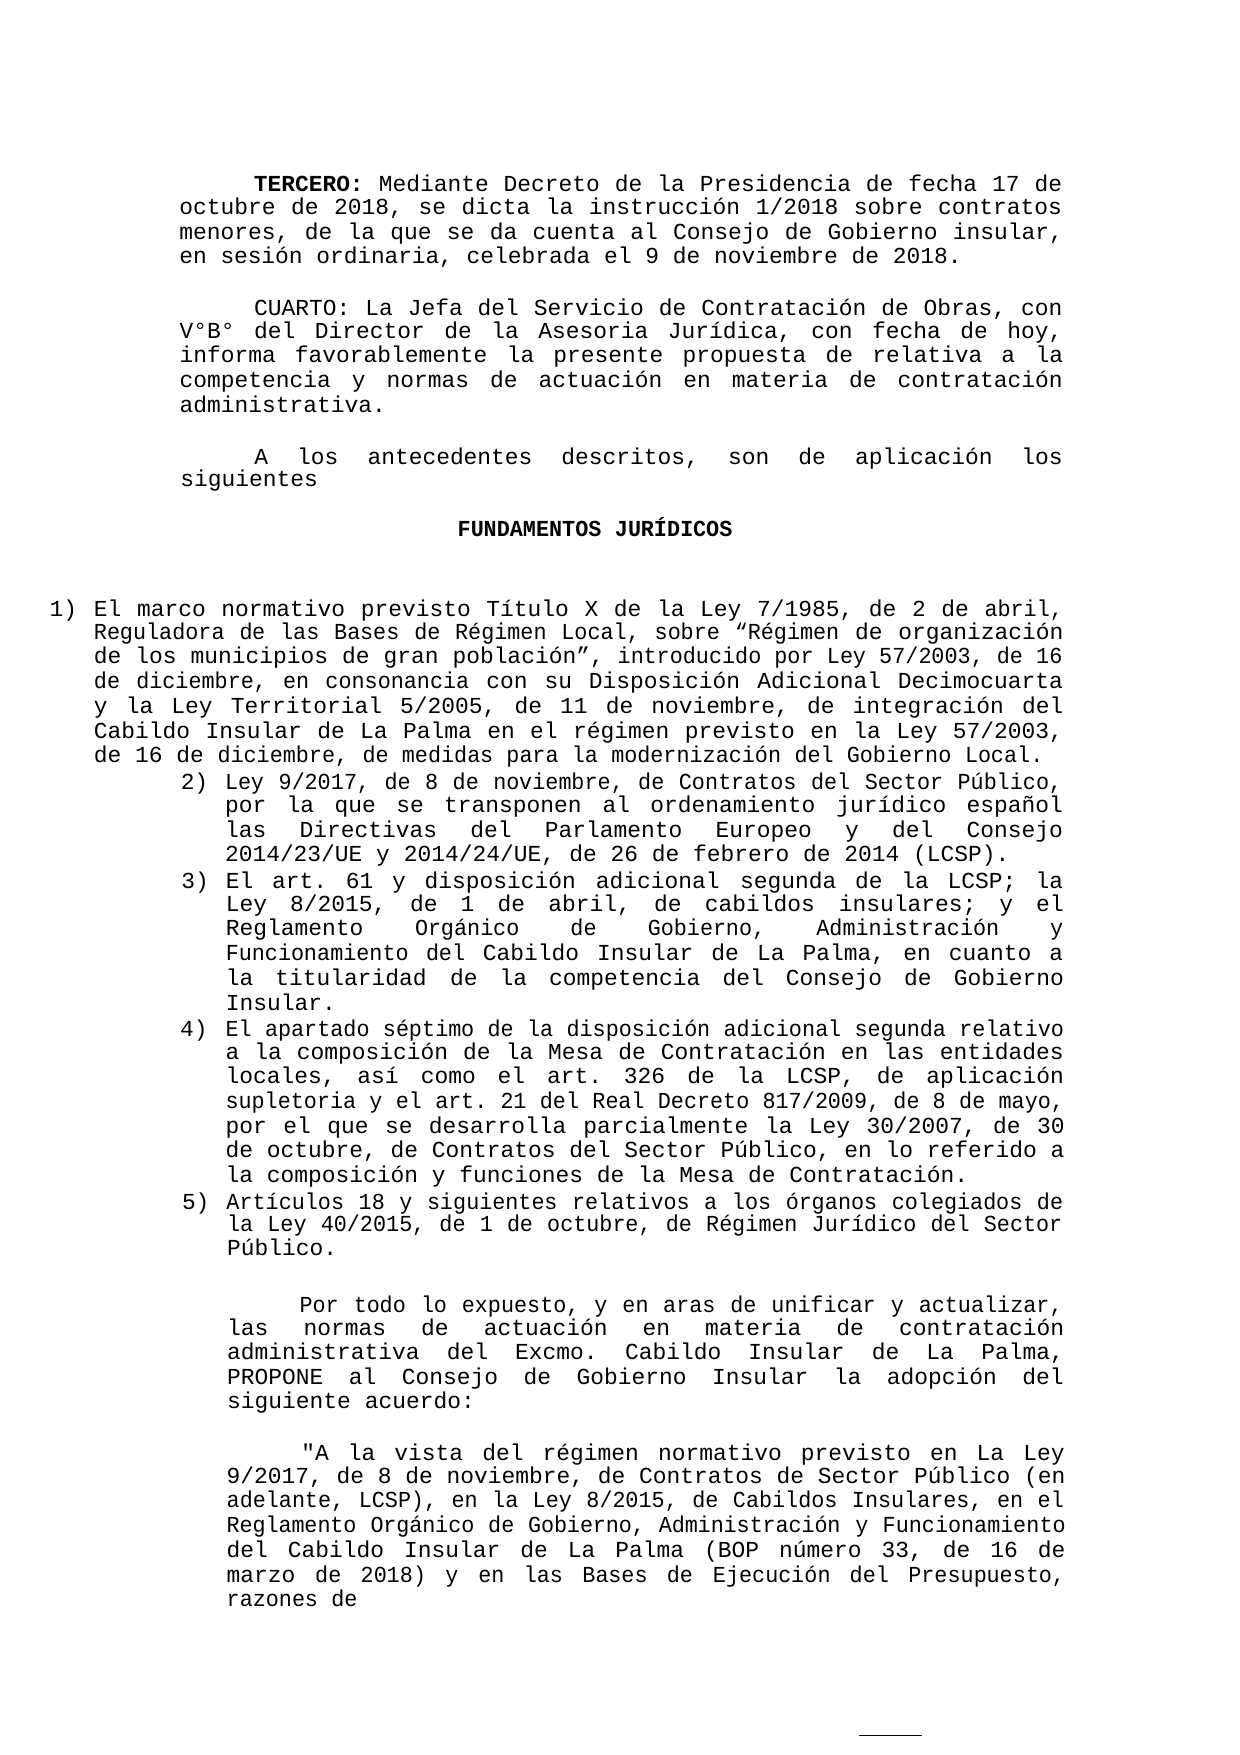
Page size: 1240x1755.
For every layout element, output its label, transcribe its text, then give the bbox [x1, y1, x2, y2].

subtitle FUNDAMENTOS JURÍDICOS [94, 517, 1096, 543]
list El marco normativo previsto Título X de la Ley 7/1985, de 2 de abril, Reguladora de las Bases de Régimen Local, sobre “Régimen de organización de los municipios de gran población”, introducido por Ley 57/2003, de 16 de diciembre, en consonancia con su Disposición Adicional Decimocuarta y la Ley Territorial 5/2005, de 11 de noviembre, de integración del Cabildo Insular de La Palma en el régimen previsto en la Ley 57/2003, de 16 de diciembre, de medidas para la modernización del Gobierno Local. [49, 597, 1063, 769]
list Ley 9/2017, de 8 de noviembre, de Contratos del Sector Público, por la que se transponen al ordenamiento jurídico español las Directivas del Parlamento Europeo y del Consejo 2014/23/UE y 2014/24/UE, de 26 de febrero de 2014 (LCSP). [181, 770, 1063, 869]
list El apartado séptimo de la disposición adicional segunda relativo a la composición de la Mesa de Contratación en las entidades locales, así como el art. 326 de la LCSP, de aplicación supletoria y el art. 21 del Real Decreto 817/2009, de 8 de mayo, por el que se desarrolla parcialmente la Ley 30/2007, de 30 de octubre, de Contratos del Sector Público, en lo referido a la composición y funciones de la Mesa de Contratación. [180, 1017, 1065, 1189]
text CUARTO: La Jefa del Servicio de Contratación de Obras, con V°B° del Director de la Asesoria Jurídica, con fecha de hoy, informa favorablemente la presente propuesta de relativa a la competencia y normas de actuación en materia de contratación administrativa. [179, 296, 1063, 419]
text A los antecedentes descritos, son de aplicación los siguientes [180, 445, 1062, 493]
list Artículos 18 y siguientes relativos a los órganos colegiados de la Ley 40/2015, de 1 de octubre, de Régimen Jurídico del Sector Público. [182, 1190, 1064, 1262]
list El art. 61 y disposición adicional segunda de la LCSP; la Ley 8/2015, de 1 de abril, de cabildos insulares; y el Reglamento Orgánico de Gobierno, Administración y Funcionamiento del Cabildo Insular de La Palma, en cuanto a la titularidad de la competencia del Consejo de Gobierno Insular. [181, 869, 1063, 1017]
text Por todo lo expuesto, y en aras de unificar y actualizar, las normas de actuación en materia de contratación administrativa del Excmo. Cabildo Insular de La Palma, PROPONE al Consejo de Gobierno Insular la adopción del siguiente acuerdo: [227, 1292, 1064, 1416]
text "A la vista del régimen normativo previsto en La Ley 9/2017, de 8 de noviembre, de Contratos de Sector Público (en adelante, LCSP), en la Ley 8/2015, de Cabildos Insulares, en el Reglamento Orgánico de Gobierno, Administración y Funcionamiento del Cabildo Insular de La Palma (BOP número 33, de 16 de marzo de 2018) y en las Bases de Ejecución del Presupuesto, razones de [226, 1441, 1065, 1613]
text TERCERO: Mediante Decreto de la Presidencia de fecha 17 de octubre de 2018, se dicta la instrucción 1/2018 sobre contratos menores, de la que se da cuenta al Consejo de Gobierno insular, en sesión ordinaria, celebrada el 9 de noviembre de 2018. [179, 172, 1062, 271]
